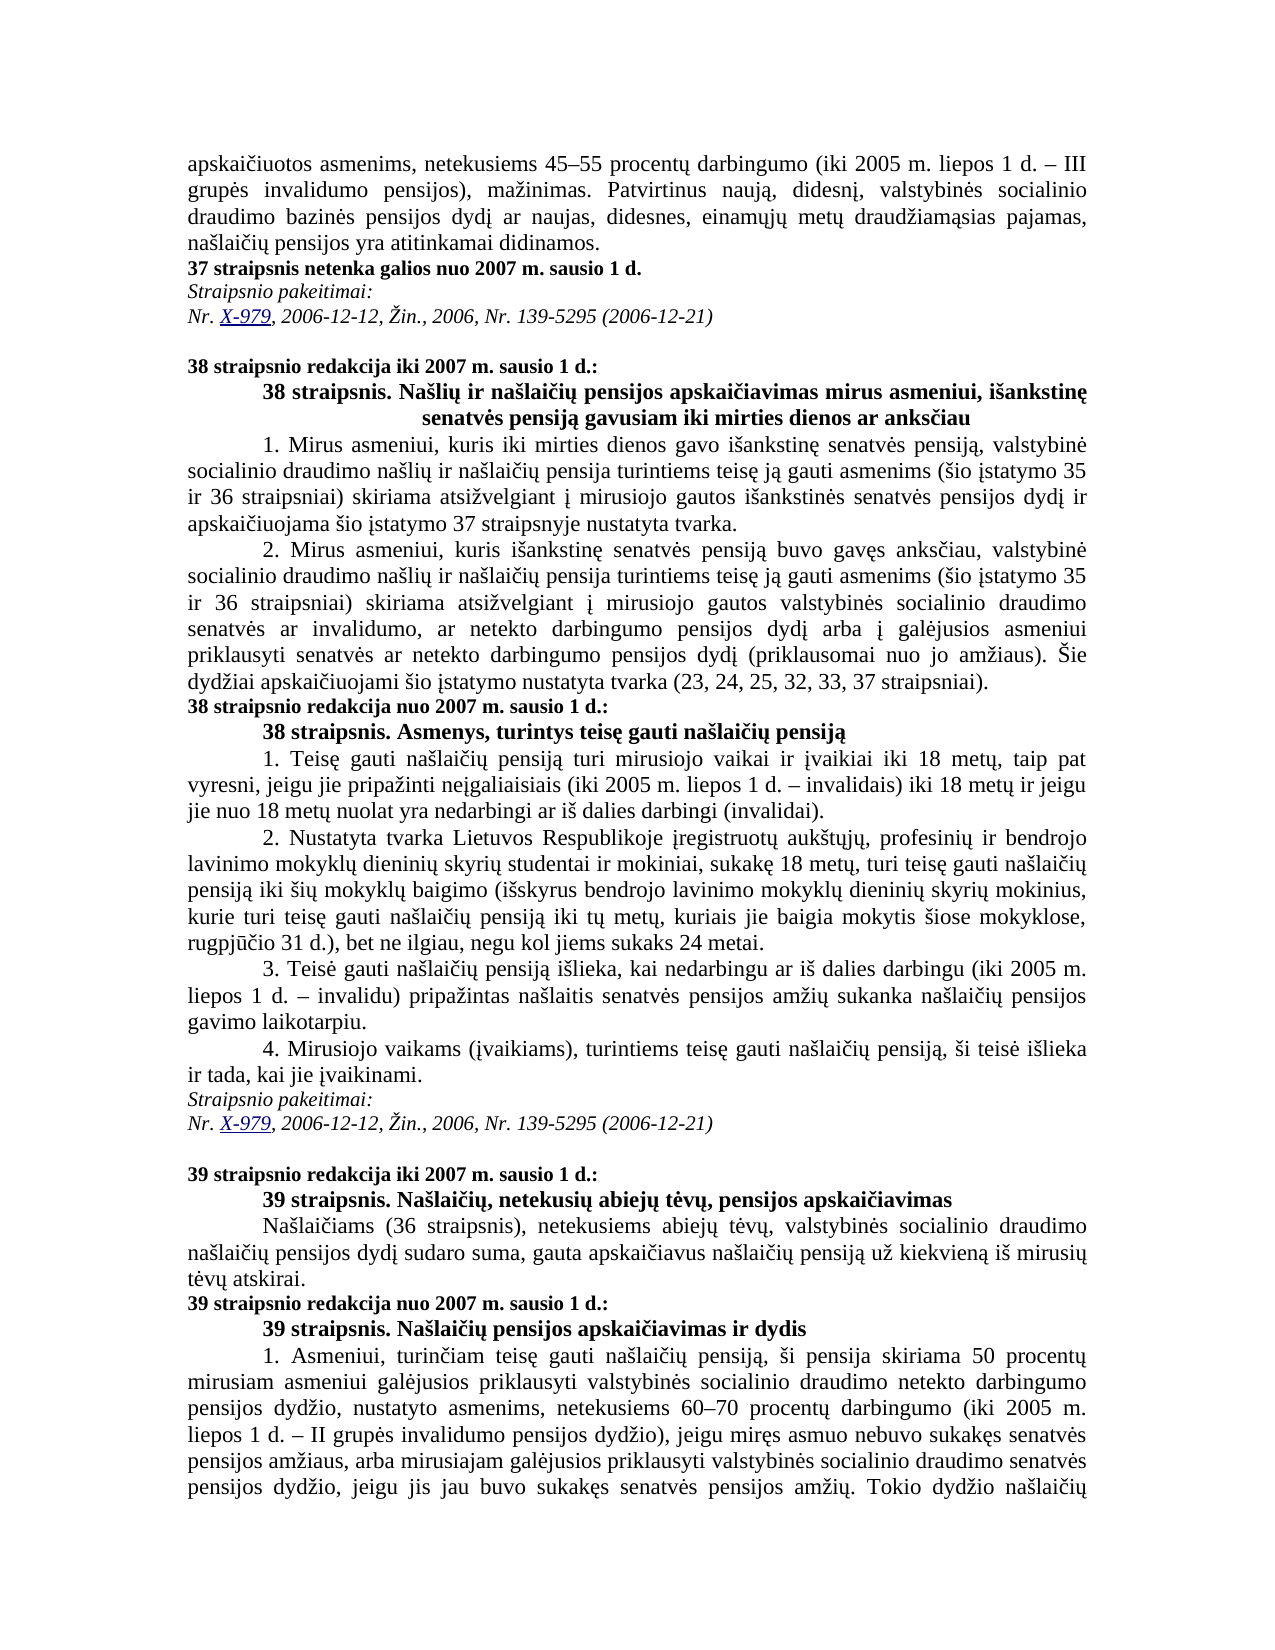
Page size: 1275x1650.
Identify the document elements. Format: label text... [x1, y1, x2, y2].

text 39 straipsnio redakcija nuo 2007 m. sausio 1 d.: [187, 1291, 1088, 1315]
text 39 straipsnio redakcija iki 2007 m. sausio 1 d.: [187, 1162, 1088, 1186]
text 38 straipsnis. Našlių ir našlaičių pensijos apskaičiavimas mirus asmeniui, išankstinę senatvės pensiją gavusiam iki mirties dienos ar anksčiau [262, 378, 1088, 431]
text 37 straipsnis netenka galios nuo 2007 m. sausio 1 d. [187, 255, 1088, 279]
text 38 straipsnio redakcija nuo 2007 m. sausio 1 d.: [187, 694, 1088, 718]
text 2. Mirus asmeniui, kuris išankstinę senatvės pensiją buvo gavęs anksčiau, valstybinė socialinio draudimo našlių ir našlaičių pensija turintiems teisę ją gauti asmenims (šio įstatymo 35 ir 36 straipsniai) skiriama atsižvelgiant į mirusiojo gautos valstybinės socialinio draudimo senatvės ar invalidumo, ar netekto darbingumo pensijos dydį arba į galėjusios asmeniui priklausyti senatvės ar netekto darbingumo pensijos dydį (priklausomai nuo jo amžiaus). Šie dydžiai apskaičiuojami šio įstatymo nustatyta tvarka (23, 24, 25, 32, 33, 37 straipsniai). [187, 536, 1088, 694]
text 38 straipsnis. Asmenys, turintys teisę gauti našlaičių pensiją [187, 718, 1088, 745]
text Nr. X-979, 2006-12-12, Žin., 2006, Nr. 139-5295 (2006-12-21) [187, 1111, 1087, 1135]
text 2. Nustatyta tvarka Lietuvos Respublikoje įregistruotų aukštųjų, profesinių ir bendrojo lavinimo mokyklų dieninių skyrių studentai ir mokiniai, sukakę 18 metų, turi teisę gauti našlaičių pensiją iki šių mokyklų baigimo (išskyrus bendrojo lavinimo mokyklų dieninių skyrių mokinius, kurie turi teisę gauti našlaičių pensiją iki tų metų, kuriais jie baigia mokytis šiose mokyklose, rugpjūčio 31 d.), bet ne ilgiau, negu kol jiems sukaks 24 metai. [187, 824, 1088, 956]
text Našlaičiams (36 straipsnis), netekusiems abiejų tėvų, valstybinės socialinio draudimo našlaičių pensijos dydį sudaro suma, gauta apskaičiavus našlaičių pensiją už kiekvieną iš mirusių tėvų atskirai. [187, 1212, 1088, 1291]
text 4. Mirusiojo vaikams (įvaikiams), turintiems teisę gauti našlaičių pensiją, ši teisė išlieka ir tada, kai jie įvaikinami. [187, 1034, 1088, 1087]
text 1. Asmeniui, turinčiam teisę gauti našlaičių pensiją, ši pensija skiriama 50 procentų mirusiam asmeniui galėjusios priklausyti valstybinės socialinio draudimo netekto darbingumo pensijos dydžio, nustatyto asmenims, netekusiems 60–70 procentų darbingumo (iki 2005 m. liepos 1 d. – II grupės invalidumo pensijos dydžio), jeigu miręs asmuo nebuvo sukakęs senatvės pensijos amžiaus, arba mirusiajam galėjusios priklausyti valstybinės socialinio draudimo senatvės pensijos dydžio, jeigu jis jau buvo sukakęs senatvės pensijos amžių. Tokio dydžio našlaičių [187, 1342, 1088, 1500]
text 3. Teisė gauti našlaičių pensiją išlieka, kai nedarbingu ar iš dalies darbingu (iki 2005 m. liepos 1 d. – invalidu) pripažintas našlaitis senatvės pensijos amžių sukanka našlaičių pensijos gavimo laikotarpiu. [187, 956, 1088, 1034]
text apskaičiuotos asmenims, netekusiems 45–55 procentų darbingumo (iki 2005 m. liepos 1 d. – III grupės invalidumo pensijos), mažinimas. Patvirtinus naują, didesnį, valstybinės socialinio draudimo bazinės pensijos dydį ar naujas, didesnes, einamųjų metų draudžiamąsias pajamas, našlaičių pensijos yra atitinkamai didinamos. [187, 150, 1088, 255]
text Straipsnio pakeitimai: [187, 279, 1087, 303]
text 1. Mirus asmeniui, kuris iki mirties dienos gavo išankstinę senatvės pensiją, valstybinė socialinio draudimo našlių ir našlaičių pensija turintiems teisę ją gauti asmenims (šio įstatymo 35 ir 36 straipsniai) skiriama atsižvelgiant į mirusiojo gautos išankstinės senatvės pensijos dydį ir apskaičiuojama šio įstatymo 37 straipsnyje nustatyta tvarka. [187, 431, 1088, 536]
text 39 straipsnis. Našlaičių pensijos apskaičiavimas ir dydis [187, 1315, 1088, 1342]
text 39 straipsnis. Našlaičių, netekusių abiejų tėvų, pensijos apskaičiavimas [187, 1186, 1088, 1212]
text Straipsnio pakeitimai: [187, 1087, 1087, 1111]
text 38 straipsnio redakcija iki 2007 m. sausio 1 d.: [187, 354, 1088, 378]
text 1. Teisę gauti našlaičių pensiją turi mirusiojo vaikai ir įvaikiai iki 18 metų, taip pat vyresni, jeigu jie pripažinti neįgaliaisiais (iki 2005 m. liepos 1 d. – invalidais) iki 18 metų ir jeigu jie nuo 18 metų nuolat yra nedarbingi ar iš dalies darbingi (invalidai). [187, 745, 1088, 824]
text Nr. X-979, 2006-12-12, Žin., 2006, Nr. 139-5295 (2006-12-21) [187, 303, 1087, 328]
